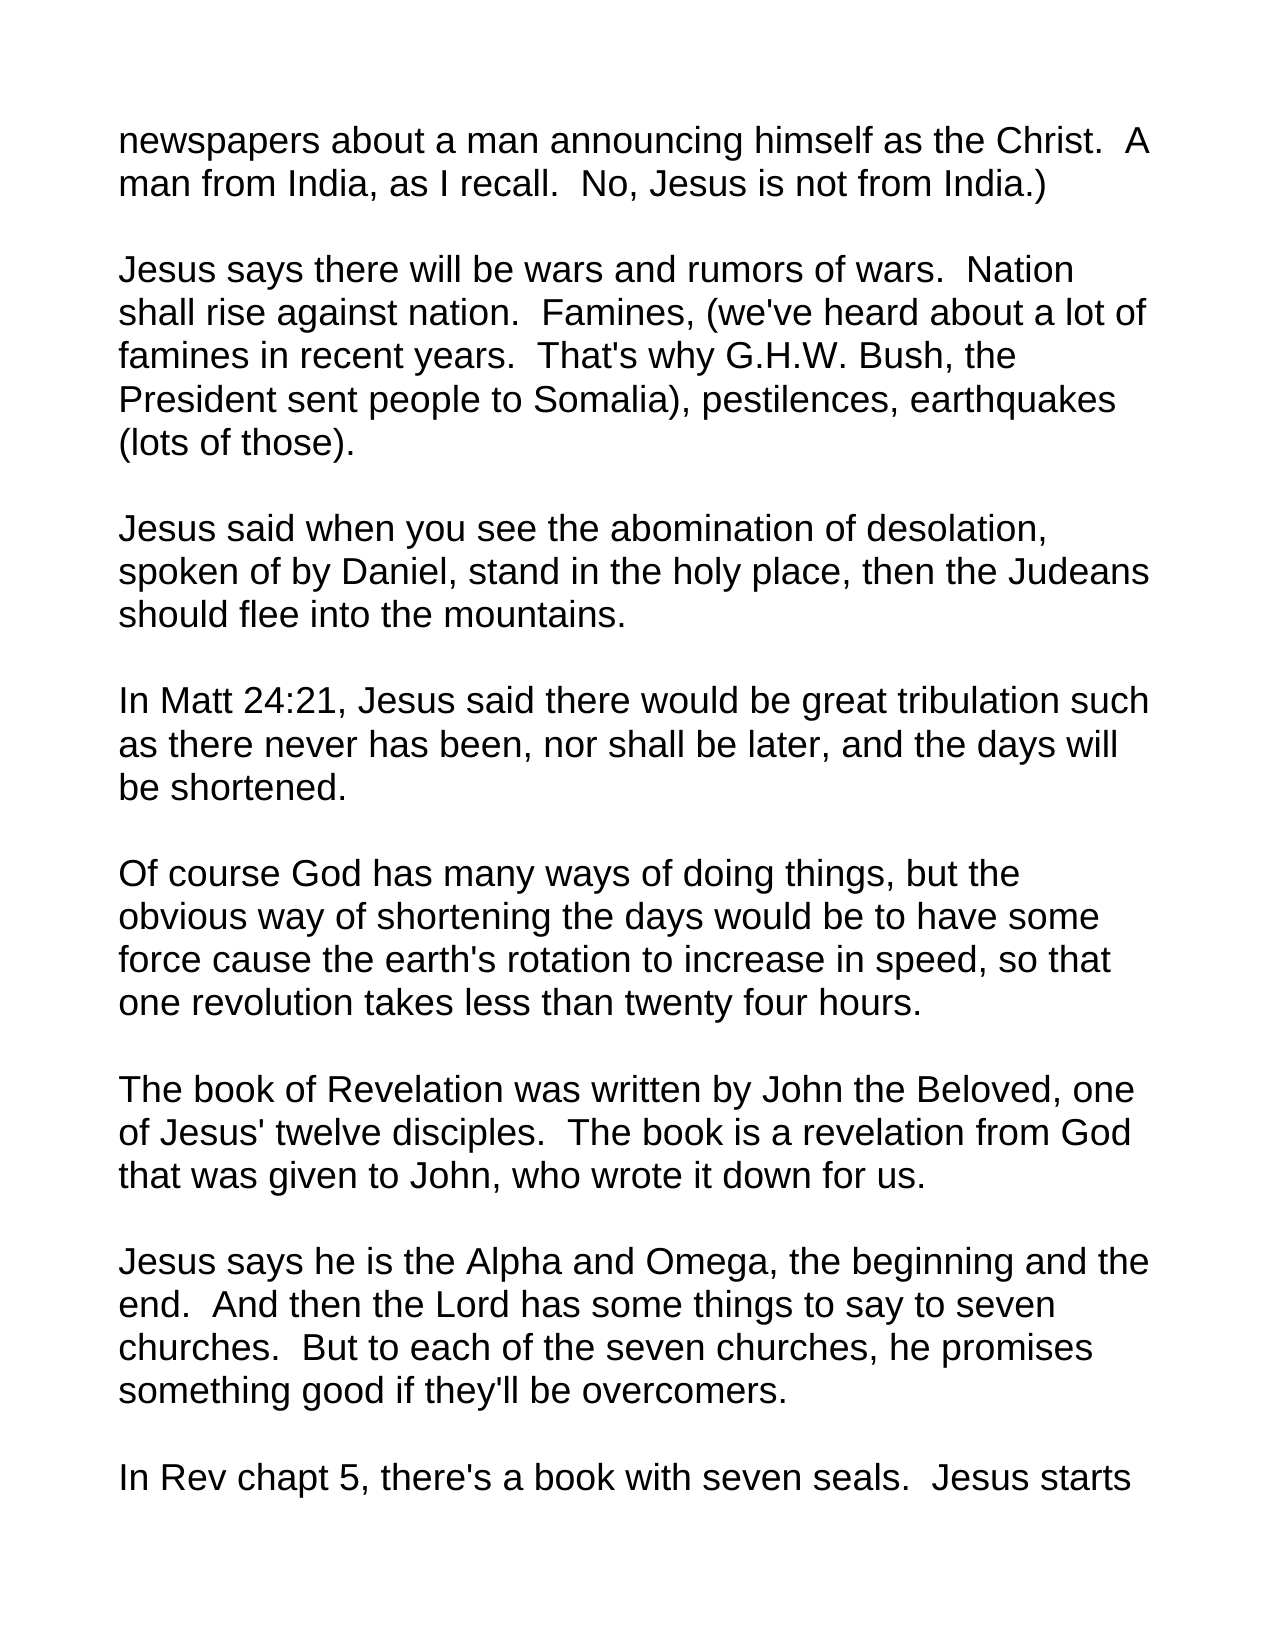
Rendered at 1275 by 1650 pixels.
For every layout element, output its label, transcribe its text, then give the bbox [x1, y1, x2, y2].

text Of course God has many ways of doing things, but the obvious way of shortening the days would be to have some force cause the earth's rotation to increase in speed, so that one revolution takes less than twenty four hours. [118, 851, 1157, 1024]
text Jesus said when you see the abomination of desolation, spoken of by Daniel, stand in the holy place, then the Judeans should flee into the mountains. [118, 506, 1157, 636]
text The book of Revelation was written by John the Beloved, one of Jesus' twelve disciples. The book is a revelation from God that was given to John, who wrote it down for us. [118, 1067, 1157, 1196]
text Jesus says he is the Alpha and Omega, the beginning and the end. And then the Lord has some things to say to seven churches. But to each of the seven churches, he promises something good if they'll be overcomers. [118, 1239, 1157, 1412]
text newspapers about a man announcing himself as the Christ. A man from India, as I recall. No, Jesus is not from India.) [118, 118, 1157, 204]
text In Matt 24:21, Jesus said there would be great tribulation such as there never has been, nor shall be later, and the days will be shortened. [118, 679, 1157, 808]
text In Rev chapt 5, there's a book with seven seals. Jesus starts [118, 1455, 1157, 1498]
text Jesus says there will be wars and rumors of wars. Nation shall rise against nation. Famines, (we've heard about a lot of famines in recent years. That's why G.H.W. Bush, the President sent people to Somalia), pestilences, earthquakes (lots of those). [118, 247, 1157, 463]
